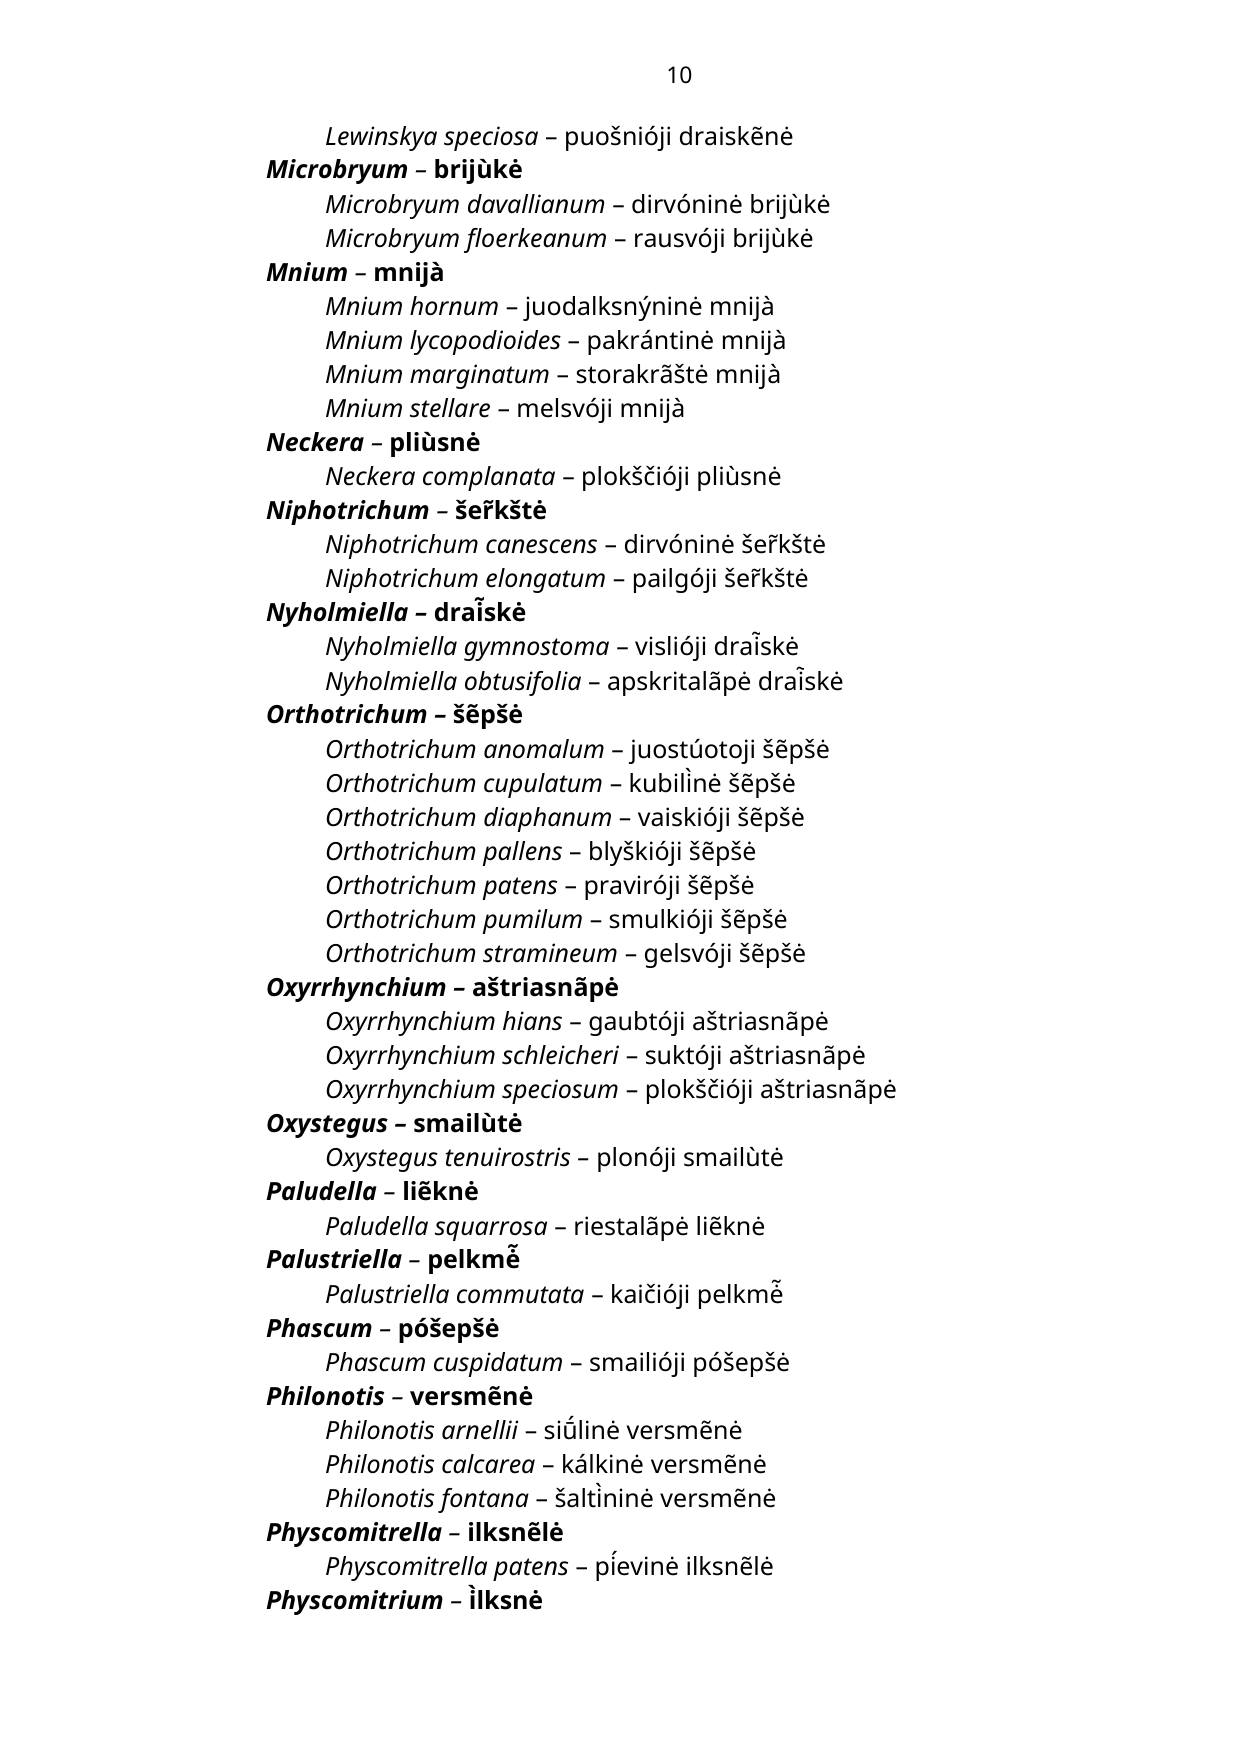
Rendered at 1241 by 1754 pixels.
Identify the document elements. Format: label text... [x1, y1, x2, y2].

text Mnium lycopodioides – pakrántinė mnijà [177, 322, 1181, 357]
text Physcomitrium – i̇̀lksnė [177, 1583, 1181, 1617]
text Oxystegus – smailùtė [177, 1106, 1181, 1140]
text Physcomitrella patens – pi̇́evinė ilksnẽlė [177, 1549, 1181, 1583]
text Mnium – mnijà [177, 254, 1181, 288]
text Orthotrichum cupulatum – kubili̇̀nė šẽpšė [177, 765, 1181, 799]
text Palustriella – pelkmė̃ [177, 1242, 1181, 1276]
text Microbryum davallianum – dirvóninė brijùkė [177, 186, 1181, 220]
text Orthotrichum anomalum – juostúotoji šẽpšė [177, 731, 1181, 765]
text Philonotis fontana – šalti̇̀ninė versmẽnė [177, 1481, 1181, 1515]
text Orthotrichum diaphanum – vaiskióji šẽpšė [177, 799, 1181, 833]
text Physcomitrella – ilksnẽlė [177, 1515, 1181, 1549]
text Philonotis calcarea – kálkinė versmẽnė [177, 1447, 1181, 1481]
text Mnium hornum – juodalksnýninė mnijà [177, 288, 1181, 322]
text Mnium marginatum – storakrãštė mnijà [177, 357, 1181, 391]
text Neckera – pliùsnė [177, 425, 1181, 459]
text Oxyrrhynchium speciosum – plokščióji aštriasnãpė [177, 1072, 1181, 1106]
text Lewinskya speciosa – puošnióji draiskẽnė [177, 118, 1181, 152]
text Orthotrichum pallens – blyškióji šẽpšė [177, 833, 1181, 867]
text Orthotrichum pumilum – smulkióji šẽpšė [177, 902, 1181, 936]
text Phascum – póšepšė [177, 1310, 1181, 1344]
text Oxystegus tenuirostris – plonóji smailùtė [177, 1140, 1181, 1174]
text Niphotrichum canescens – dirvóninė šer̃kštė [177, 527, 1181, 561]
text Philonotis arnellii – siū́linė versmẽnė [177, 1412, 1181, 1447]
text Microbryum – brijùkė [177, 152, 1181, 186]
text Microbryum floerkeanum – rausvóji brijùkė [177, 220, 1181, 254]
text Orthotrichum stramineum – gelsvóji šẽpšė [177, 936, 1181, 970]
text Phascum cuspidatum – smailióji póšepšė [177, 1344, 1181, 1378]
text Philonotis – versmẽnė [177, 1378, 1181, 1412]
text Nyholmiella – drai̇̃skė [177, 595, 1181, 629]
text Niphotrichum elongatum – pailgóji šer̃kštė [177, 561, 1181, 595]
text Oxyrrhynchium schleicheri – suktóji aštriasnãpė [177, 1038, 1181, 1072]
text Niphotrichum – šer̃kštė [177, 493, 1181, 527]
text Oxyrrhynchium – aštriasnãpė [177, 970, 1181, 1004]
text Nyholmiella obtusifolia – apskritalãpė drai̇̃skė [177, 663, 1181, 697]
text Neckera complanata – plokščióji pliùsnė [177, 459, 1181, 493]
text Palustriella commutata – kaičióji pelkmė̃ [177, 1276, 1181, 1310]
text Nyholmiella gymnostoma – vislióji drai̇̃skė [177, 629, 1181, 663]
text Paludella – liẽknė [177, 1174, 1181, 1208]
text Orthotrichum – šẽpšė [177, 697, 1181, 731]
text Paludella squarrosa – riestalãpė liẽknė [177, 1208, 1181, 1242]
text Orthotrichum patens – praviróji šẽpšė [177, 867, 1181, 902]
text Mnium stellare – melsvóji mnijà [177, 391, 1181, 425]
text Oxyrrhynchium hians – gaubtóji aštriasnãpė [177, 1004, 1181, 1038]
